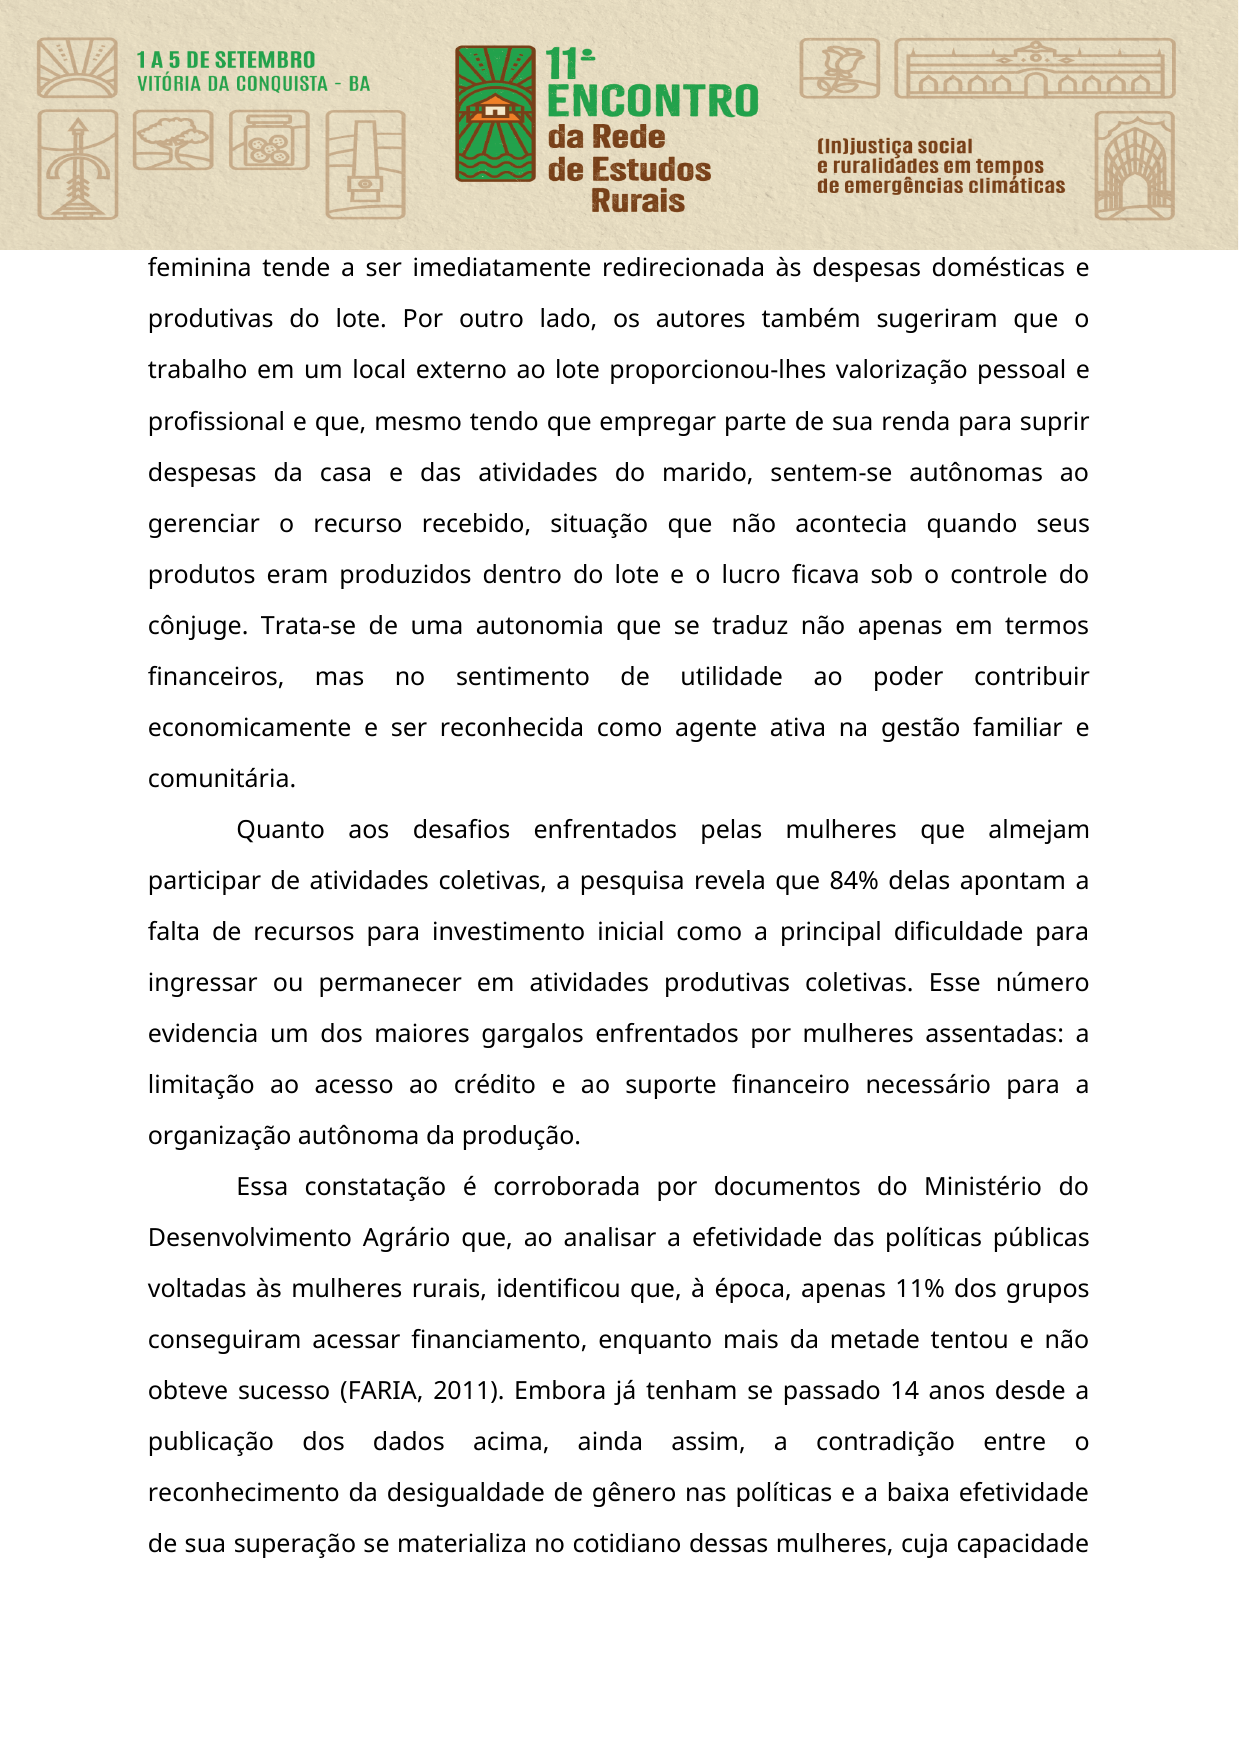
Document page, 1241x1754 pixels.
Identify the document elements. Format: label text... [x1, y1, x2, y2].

text Quanto aos desafios enfrentados pelas mulheres que almejam participar de atividades coletivas, a pesquisa revela que 84% delas apontam a falta de recursos para investimento inicial como a principal dificuldade para ingressar ou permanecer em atividades produtivas coletivas. Esse número evidencia um dos maiores gargalos enfrentados por mulheres assentadas: a limitação ao acesso ao crédito e ao suporte financeiro necessário para a organização autônoma da produção. [148, 811, 1091, 1152]
text feminina tende a ser imediatamente redirecionada às despesas domésticas e produtivas do lote. Por outro lado, os autores também sugeriram que o trabalho em um local externo ao lote proporcionou-lhes valorização pessoal e profissional e que, mesmo tendo que empregar parte de sua renda para suprir despesas da casa e das atividades do marido, sentem-se autônomas ao gerenciar o recurso recebido, situação que não acontecia quando seus produtos eram produzidos dentro do lote e o lucro ficava sob o controle do cônjuge. Trata-se de uma autonomia que se traduz não apenas em termos financeiros, mas no sentimento de utilidade ao poder contribuir economicamente e ser reconhecida como agente ativa na gestão familiar e comunitária​. [148, 250, 1091, 794]
text Essa constatação é corroborada por documentos do Ministério do Desenvolvimento Agrário que, ao analisar a efetividade das políticas públicas voltadas às mulheres rurais, identificou que, à época, apenas 11% dos grupos conseguiram acessar financiamento, enquanto mais da metade tentou e não obteve sucesso (FARIA, 2011). Embora já tenham se passado 14 anos desde a publicação dos dados acima, ainda assim, a contradição entre o reconhecimento da desigualdade de gênero nas políticas e a baixa efetividade de sua superação se materializa no cotidiano dessas mulheres, cuja capacidade [148, 1169, 1091, 1560]
picture [0, 0, 1239, 250]
